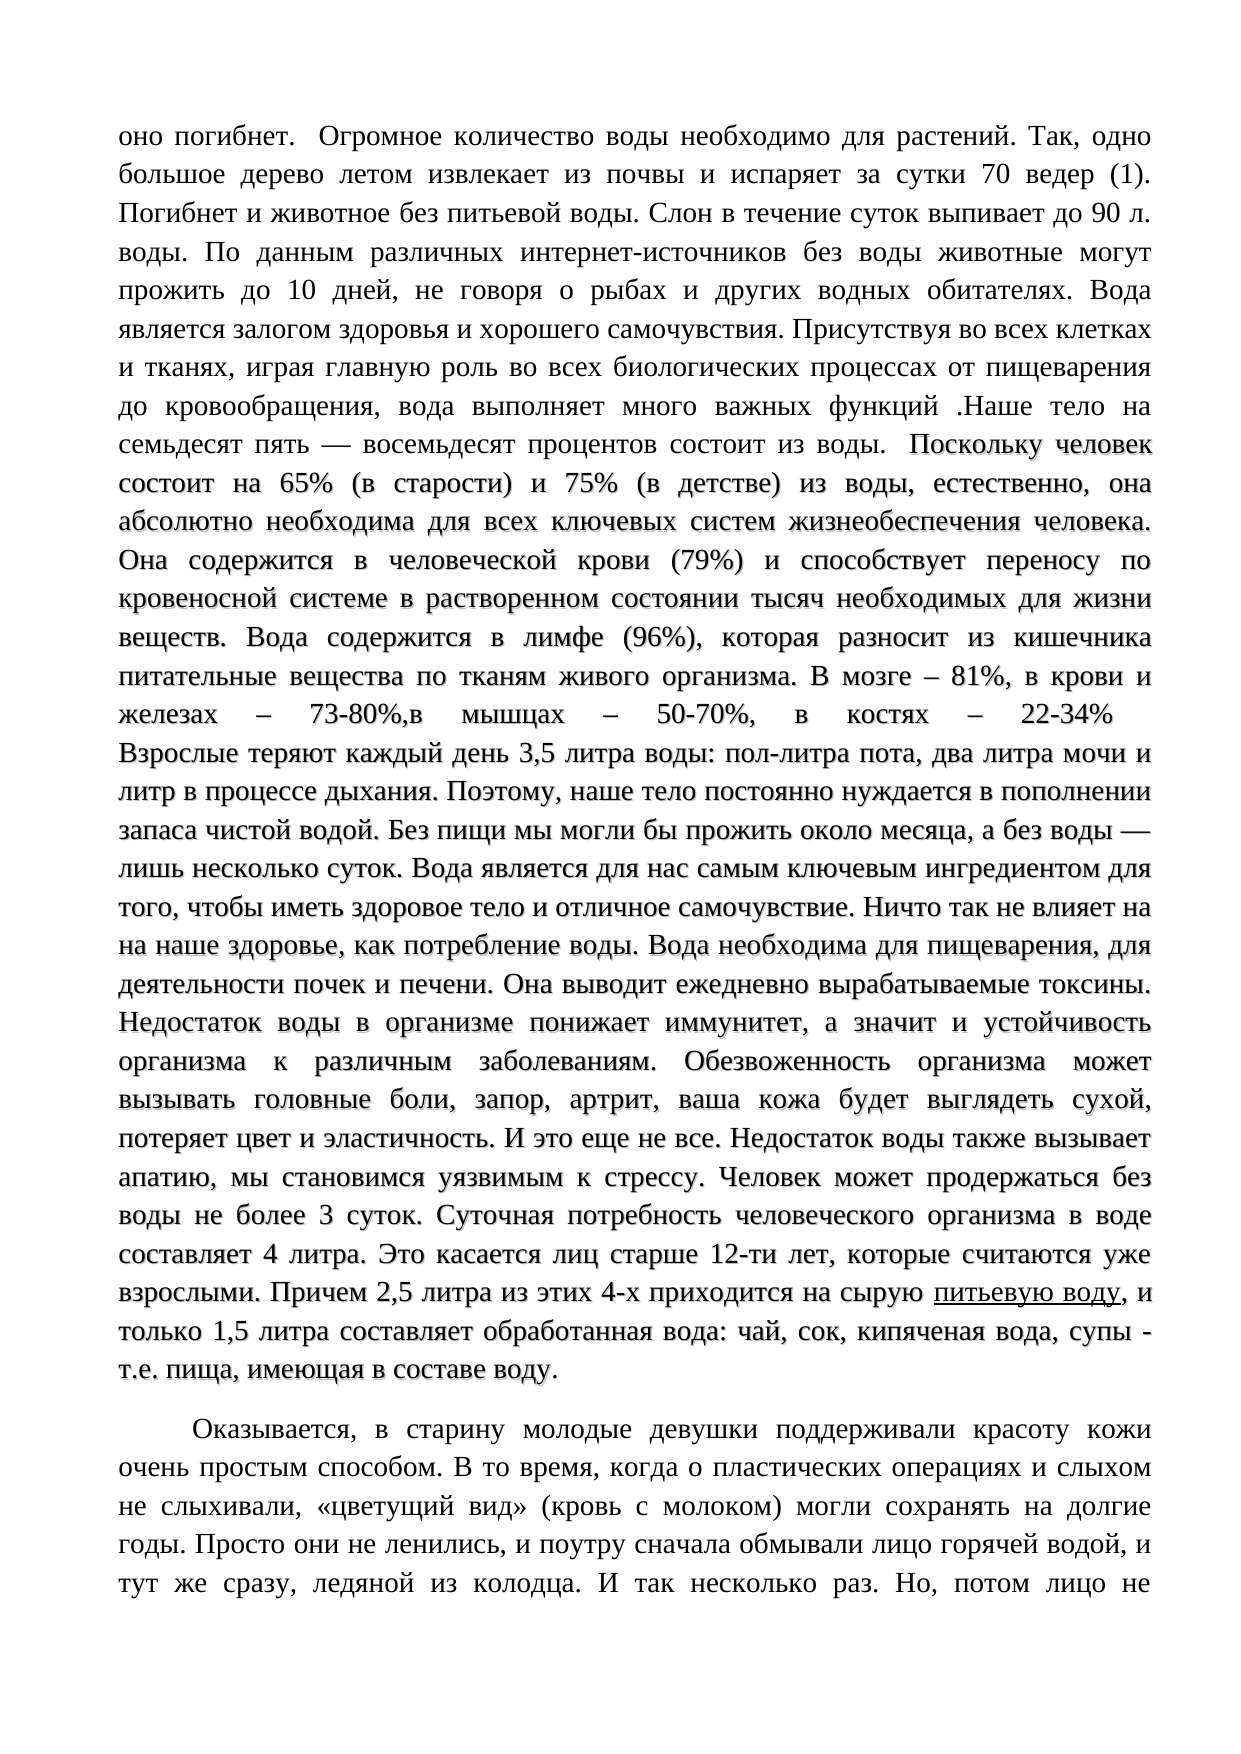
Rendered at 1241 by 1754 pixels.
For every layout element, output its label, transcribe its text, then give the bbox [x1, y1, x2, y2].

text Оказывается, в старину молодые девушки поддерживали красоту кожи очень простым способом. В то время, когда о пластических операциях и слыхом не слыхивали, «цветущий вид» (кровь с молоком) могли сохранять на долгие годы. Просто они не ленились, и поутру сначала обмывали лицо горячей водой, и тут же сразу, ледяной из колодца. И так несколько раз. Но, потом лицо не [118, 1411, 1152, 1598]
text оно погибнет. Огромное количество воды необходимо для растений. Так, одно большое дерево летом извлекает из почвы и испаряет за сутки 70 ведер (1). Погибнет и животное без питьевой воды. Слон в течение суток выпивает до 90 л. воды. По данным различных интернет-источников без воды животные могут прожить до 10 дней, не говоря о рыбах и других водных обитателях. Вода является залогом здоровья и хорошего самочувствия. Присутствуя во всех клетках и тканях, играя главную роль во всех биологических процессах от пищеварения до кровообращения, вода выполняет много важных функций .Наше тело на семьдесят пять — восемьдесят процентов состоит из воды. Поскольку человек состоит на 65% (в старости) и 75% (в детстве) из воды, естественно, она абсолютно необходима для всех ключевых систем жизнеобеспечения человека. Она содержится в человеческой крови (79%) и способствует переносу по кровеносной системе в растворенном состоянии тысяч необходимых для жизни веществ. Вода содержится в лимфе (96%), которая разносит из кишечника питательные вещества по тканям живого организма. В мозге – 81%, в крови и железах – 73-80%,в мышцах – 50-70%, в костях – 22-34% Взрослые теряют каждый день 3,5 литра воды: пол-литра пота, два литра мочи и литр в процессе дыхания. Поэтому, наше тело постоянно нуждается в пополнении запаса чистой водой. Без пищи мы могли бы прожить около месяца, а без воды — лишь несколько суток. Вода является для нас самым ключевым ингредиентом для того, чтобы иметь здоровое тело и отличное самочувствие. Ничто так не влияет на на наше здоровье, как потребление воды. Вода необходима для пищеварения, для деятельности почек и печени. Она выводит ежедневно вырабатываемые токсины. Недостаток воды в организме понижает иммунитет, а значит и устойчивость организма к различным заболеваниям. Обезвоженность организма может вызывать головные боли, запор, артрит, ваша кожа будет выглядеть сухой, потеряет цвет и эластичность. И это еще не все. Недостаток воды также вызывает апатию, мы становимся уязвимым к стрессу. Человек может продержаться без воды не более 3 суток. Суточная потребность человеческого организма в воде составляет 4 литра. Это касается лиц старше 12-ти лет, которые считаются уже взрослыми. Причем 2,5 литра из этих 4-х приходится на сырую питьевую воду, и только 1,5 литра составляет обработанная вода: чай, сок, кипяченая вода, супы - т.е. пища, имеющая в составе воду. [118, 118, 1152, 1385]
